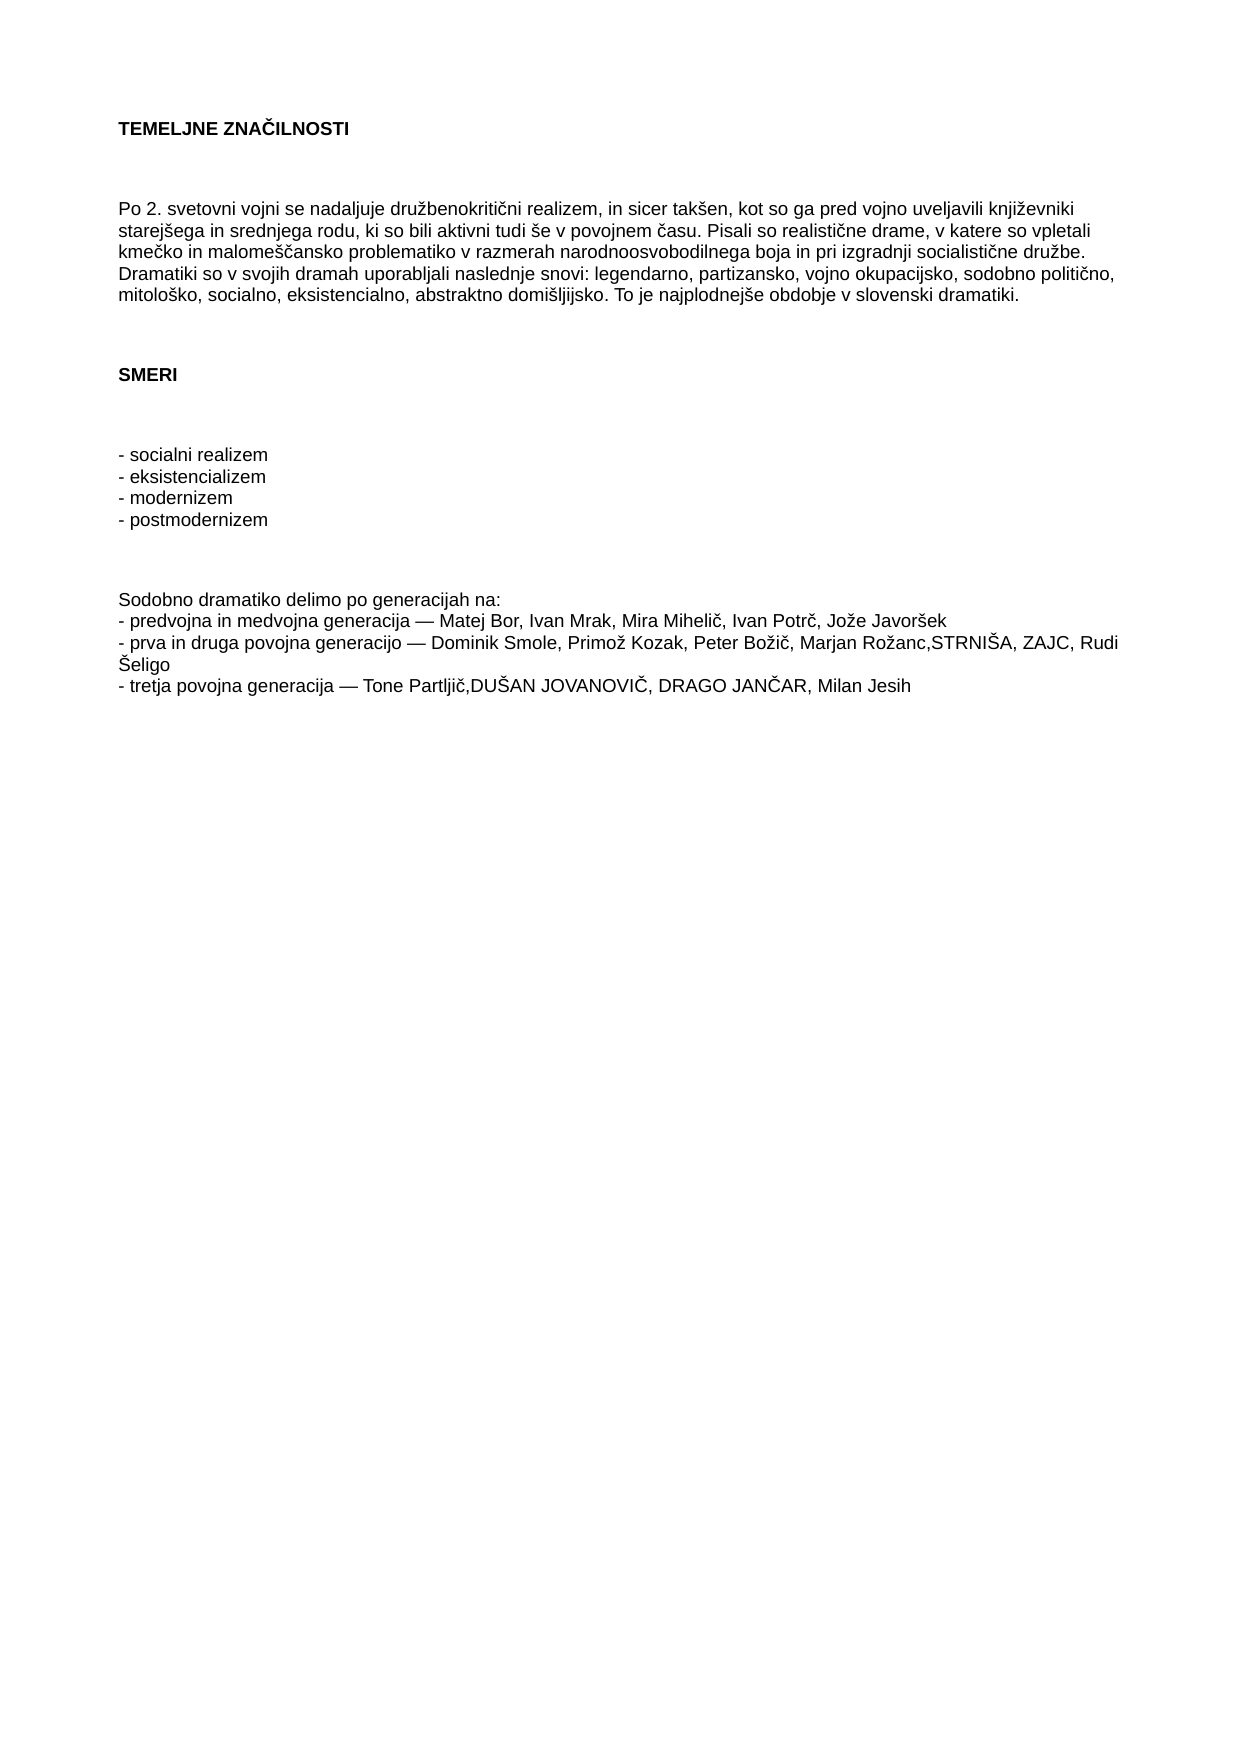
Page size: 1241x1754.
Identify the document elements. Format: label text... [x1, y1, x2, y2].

text TEMELJNE ZNAČILNOSTI [118, 118, 1122, 140]
text Sodobno dramatiko delimo po generacijah na: - predvojna in medvojna generacija — Matej Bor, Ivan Mrak, Mira Mihelič, Ivan Potrč, Jože Javoršek - prva in druga povojna generacijo — Dominik Smole, Primož Kozak, Peter Božič, Marjan Rožanc,STRNIŠA, ZAJC, Rudi Šeligo - tretja povojna generacija — Tone Partljič,DUŠAN JOVANOVIČ, DRAGO JANČAR, Milan Jesih [118, 589, 1122, 696]
text - socialni realizem - eksistencializem - modernizem - postmodernizem [118, 444, 1122, 530]
text Po 2. svetovni vojni se nadaljuje družbenokritični realizem, in sicer takšen, kot so ga pred vojno uveljavili književniki starejšega in srednjega rodu, ki so bili aktivni tudi še v povojnem času. Pisali so realistične drame, v katere so vpletali kmečko in malomeščansko problematiko v razmerah narodnoosvobodilnega boja in pri izgradnji socialistične družbe. Dramatiki so v svojih dramah uporabljali naslednje snovi: legendarno, partizansko, vojno okupacijsko, sodobno politično, mitološko, socialno, eksistencialno, abstraktno domišljijsko. To je najplodnejše obdobje v slovenski dramatiki. [118, 198, 1122, 306]
text SMERI [118, 364, 1122, 386]
